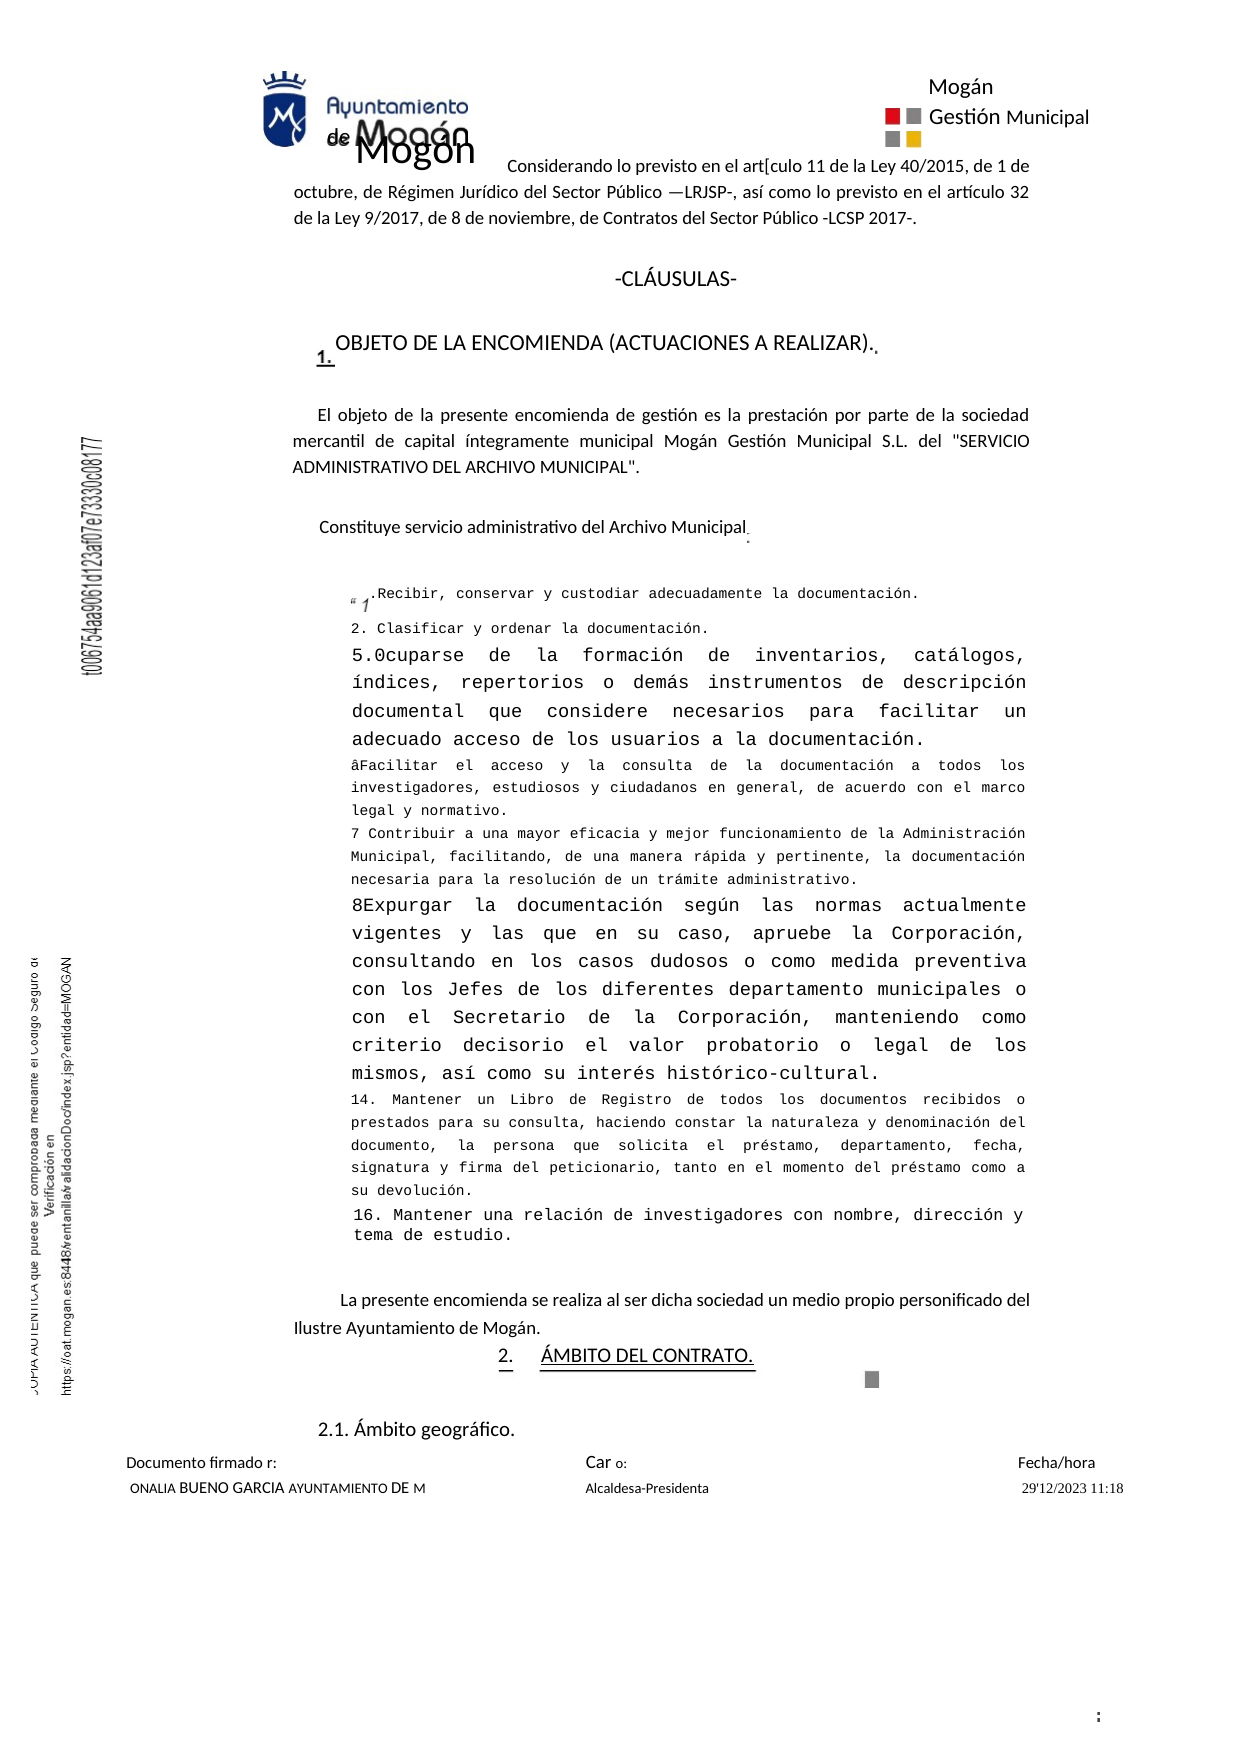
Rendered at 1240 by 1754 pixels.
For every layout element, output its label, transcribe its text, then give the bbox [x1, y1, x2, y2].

text 2. Clasificar y ordenar la documentación. [351, 621, 1026, 638]
text 2.1. Ámbito geográfico. [318, 1416, 1031, 1441]
text -CLÁUSULAS- [320, 264, 1031, 292]
text 14. Mantener un Libro de Registro de todos los documentos recibidos o prestados para su consulta, haciendo constar la naturaleza y denominación del documento, la persona que solicita el préstamo, departamento, fecha, signatura y firma del peticionario, tanto en el momento del préstamo como a su devolución. [351, 1092, 1026, 1200]
text âFacilitar el acceso y la consulta de la documentación a todos los investigadores, estudiosos y ciudadanos en general, de acuerdo con el marco legal y normativo. [351, 758, 1026, 820]
text Constituye servicio administrativo del Archivo Municipal [319, 515, 1031, 543]
text Ilustre Ayuntamiento de Mogán. [293, 1316, 1031, 1339]
text La presente encomienda se realiza al ser dicha sociedad un medio propio personificado del [292, 1288, 1031, 1311]
text 16. Mantener una relación de investigadores con nombre, dirección y tema de estudio. [353, 1207, 1031, 1246]
text El objeto de la presente encomienda de gestión es la prestación por parte de la sociedad mercantil de capital íntegramente municipal Mogán Gestión Municipal S.L. del "SERVICIO ADMINISTRATIVO DEL ARCHIVO MUNICIPAL". [292, 403, 1031, 478]
text .Recibir, conservar y custodiar adecuadamente la documentación. [351, 586, 1026, 611]
text Considerando lo previsto en el art[culo 11 de la Ley 40/2015, de 1 de octubre, de Régimen Jurídico del Sector Público —LRJSP-, así como lo previsto en el artículo 32 de la Ley 9/2017, de 8 de noviembre, de Contratos del Sector Público -LCSP 2017-. [293, 155, 1031, 229]
text OBJETO DE LA ENCOMIENDA (ACTUACIONES A REALIZAR). [316, 328, 1031, 367]
text 8Expurgar la documentación según las normas actualmente vigentes y las que en su caso, apruebe la Corporación, consultando en los casos dudosos o como medida preventiva con los Jefes de los diferentes departamento municipales o con el Secretario de la Corporación, manteniendo como criterio decisorio el valor probatorio o legal de los mismos, así como su interés histórico-cultural. [352, 896, 1027, 1085]
text 5.0cuparse de la formación de inventarios, catálogos, índices, repertorios o demás instrumentos de descripción documental que considere necesarios para facilitar un adecuado acceso de los usuarios a la documentación. [352, 645, 1027, 751]
text 2. ÁMBITO DEL CONTRATO. [292, 1342, 1031, 1368]
text 7 Contribuir a una mayor eficacia y mejor funcionamiento de la Administración Municipal, facilitando, de una manera rápida y pertinente, la documentación necesaria para la resolución de un trámite administrativo. [351, 827, 1026, 889]
